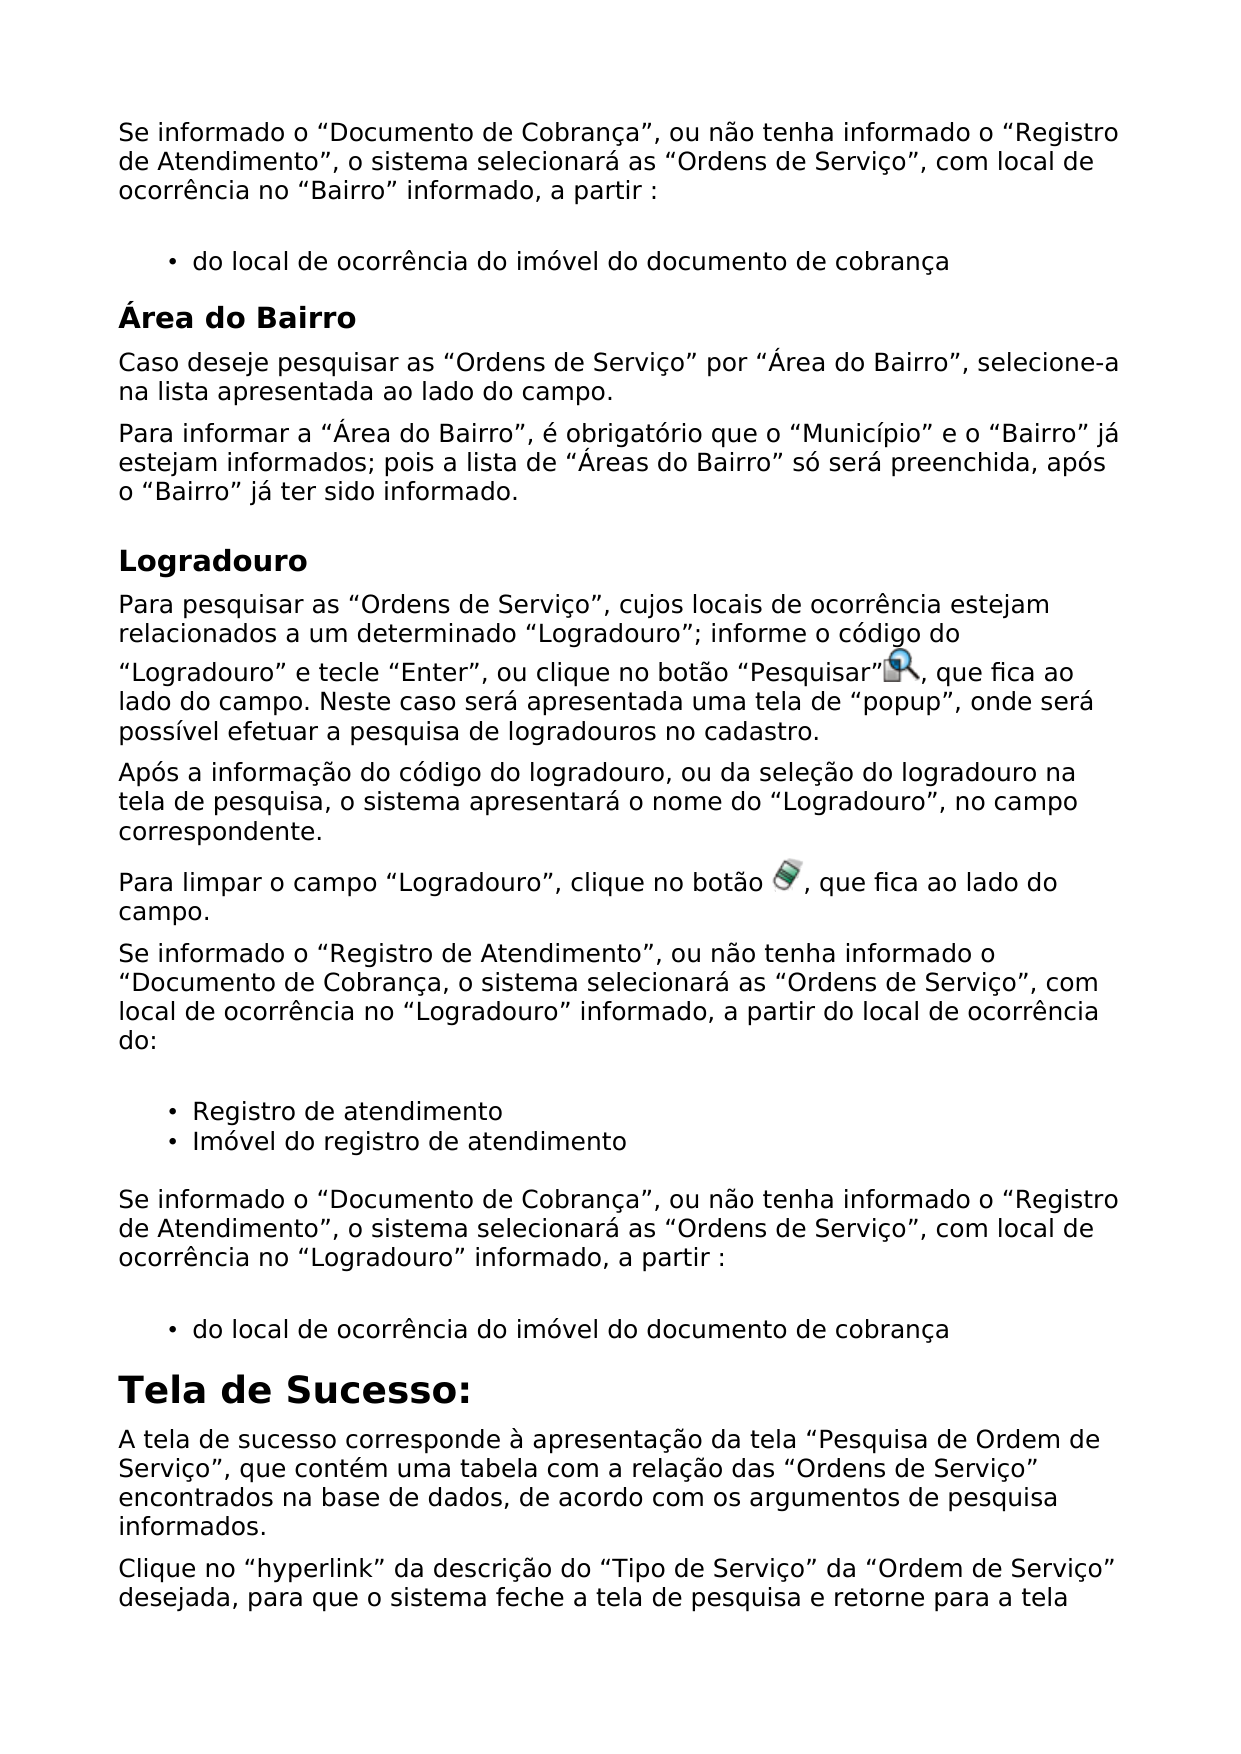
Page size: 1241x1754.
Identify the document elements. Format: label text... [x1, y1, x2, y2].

subtitle Logradouro [118, 544, 1122, 578]
picture [771, 858, 804, 892]
text Para pesquisar as “Ordens de Serviço”, cujos locais de ocorrência estejam relacionados a um determinado “Logradouro”; informe o código do “Logradouro” e tecle “Enter”, ou clique no botão “Pesquisar”, que fica ao lado do campo. Neste caso será apresentada uma tela de “popup”, onde será possível efetuar a pesquisa de logradouros no cadastro. [118, 591, 1122, 746]
subtitle Tela de Sucesso: [118, 1369, 1122, 1413]
list do local de ocorrência do imóvel do documento de cobrança [177, 248, 1122, 277]
text Caso deseje pesquisar as “Ordens de Serviço” por “Área do Bairro”, selecione-a na lista apresentada ao lado do campo. [118, 348, 1122, 407]
text Após a informação do código do logradouro, ou da seleção do logradouro na tela de pesquisa, o sistema apresentará o nome do “Logradouro”, no campo correspondente. [118, 758, 1122, 846]
text Se informado o “Documento de Cobrança”, ou não tenha informado o “Registro de Atendimento”, o sistema selecionará as “Ordens de Serviço”, com local de ocorrência no “Bairro” informado, a partir : [118, 118, 1122, 206]
text A tela de sucesso corresponde à apresentação da tela “Pesquisa de Ordem de Serviço”, que contém uma tabela com a relação das “Ordens de Serviço” encontrados na base de dados, de acordo com os argumentos de pesquisa informados. [118, 1425, 1122, 1542]
subtitle Área do Bairro [118, 302, 1122, 336]
text Para informar a “Área do Bairro”, é obrigatório que o “Município” e o “Bairro” já estejam informados; pois a lista de “Áreas do Bairro” só será preenchida, após o “Bairro” já ter sido informado. [118, 419, 1122, 507]
picture [883, 648, 920, 682]
list do local de ocorrência do imóvel do documento de cobrança [177, 1315, 1122, 1344]
list Registro de atendimento [177, 1097, 1122, 1127]
text Se informado o “Documento de Cobrança”, ou não tenha informado o “Registro de Atendimento”, o sistema selecionará as “Ordens de Serviço”, com local de ocorrência no “Logradouro” informado, a partir : [118, 1185, 1122, 1273]
text Para limpar o campo “Logradouro”, clique no botão , que fica ao lado do campo. [118, 858, 1122, 926]
text Se informado o “Registro de Atendimento”, ou não tenha informado o “Documento de Cobrança, o sistema selecionará as “Ordens de Serviço”, com local de ocorrência no “Logradouro” informado, a partir do local de ocorrência do: [118, 939, 1122, 1056]
list Imóvel do registro de atendimento [177, 1127, 1122, 1156]
text Clique no “hyperlink” da descrição do “Tipo de Serviço” da “Ordem de Serviço” desejada, para que o sistema feche a tela de pesquisa e retorne para a tela [118, 1554, 1122, 1613]
